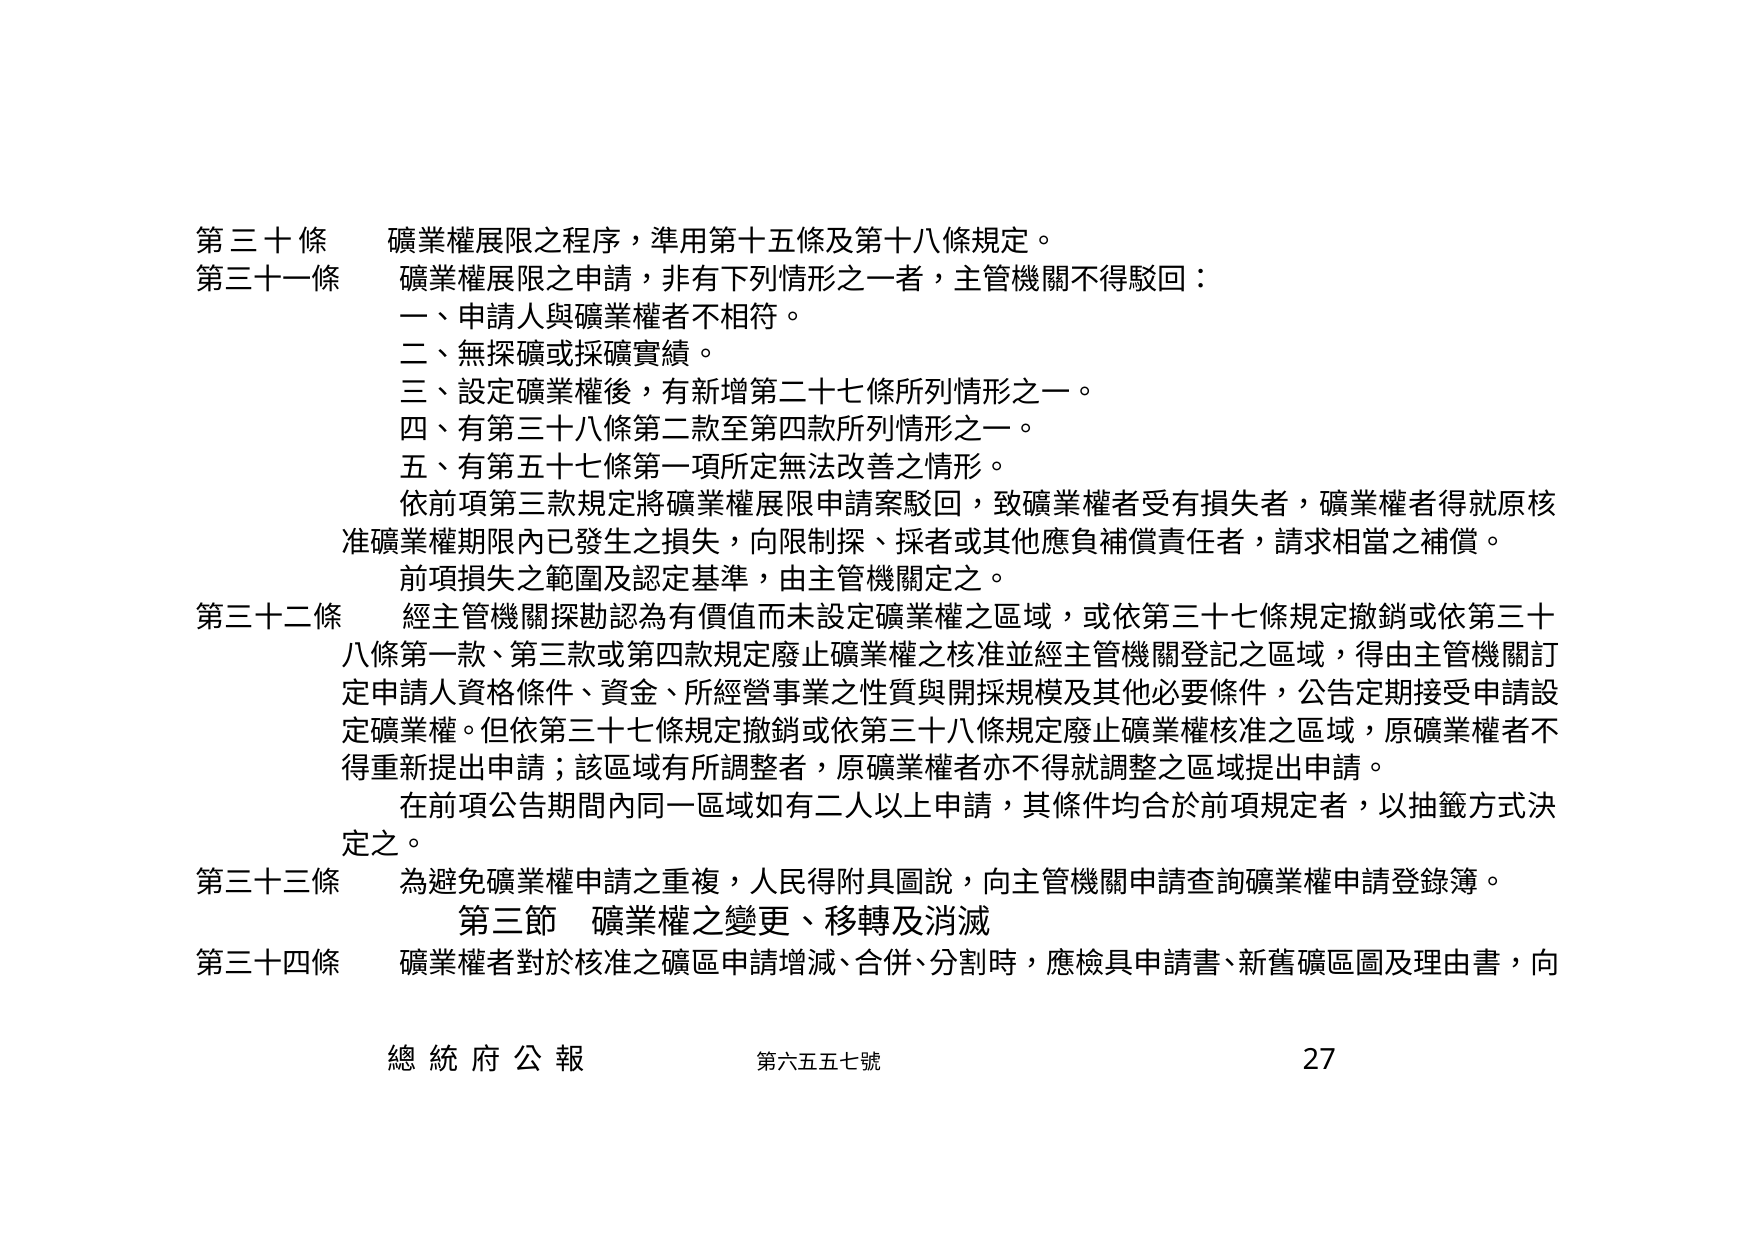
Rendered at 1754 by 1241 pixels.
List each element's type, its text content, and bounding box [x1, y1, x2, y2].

text 一、申請人與礦業權者不相符。 [399, 297, 1559, 334]
text 四、有第三十八條第二款至第四款所列情形之一。 [399, 409, 1559, 447]
text 五、有第五十七條第一項所定無法改善之情形。 [399, 447, 1559, 484]
text 第三節 礦業權之變更、移轉及消滅 [457, 900, 1559, 942]
text 三、設定礦業權後，有新增第二十七條所列情形之一。 [399, 372, 1559, 409]
text 第三十條 礦業權展限之程序，準用第十五條及第十八條規定。 [195, 222, 1559, 259]
text 第三十二條 經主管機關探勘認為有價值而未設定礦業權之區域，或依第三十七條規定撤銷或依第三十八條第一款、第三款或第四款規定廢止礦業權之核准並經主管機關登記之區域，得由主管機關訂定申請人資格條件、資金、所經營事業之性質與開採規模及其他必要條件，公告定期接受申請設定礦業權。但依第三十七條規定撤銷或依第三十八條規定廢止礦業權核准之區域，原礦業權者不得重新提出申請；該區域有所調整者，原礦業權者亦不得就調整之區域提出申請。 [195, 597, 1559, 787]
text 前項損失之範圍及認定基準，由主管機關定之。 [341, 559, 1559, 597]
text 第三十四條 礦業權者對於核准之礦區申請增減、合併、分割時，應檢具申請書、新舊礦區圖及理由書，向 [195, 942, 1559, 981]
text 第三十一條 礦業權展限之申請，非有下列情形之一者，主管機關不得駁回： [195, 259, 1559, 297]
text 依前項第三款規定將礦業權展限申請案駁回，致礦業權者受有損失者，礦業權者得就原核准礦業權期限內已發生之損失，向限制探、採者或其他應負補償責任者，請求相當之補償。 [341, 484, 1559, 559]
text 在前項公告期間內同一區域如有二人以上申請，其條件均合於前項規定者，以抽籤方式決定之。 [341, 787, 1559, 862]
text 二、無探礦或採礦實績。 [399, 334, 1559, 372]
text 第三十三條 為避免礦業權申請之重複，人民得附具圖說，向主管機關申請查詢礦業權申請登錄簿。 [195, 862, 1559, 900]
